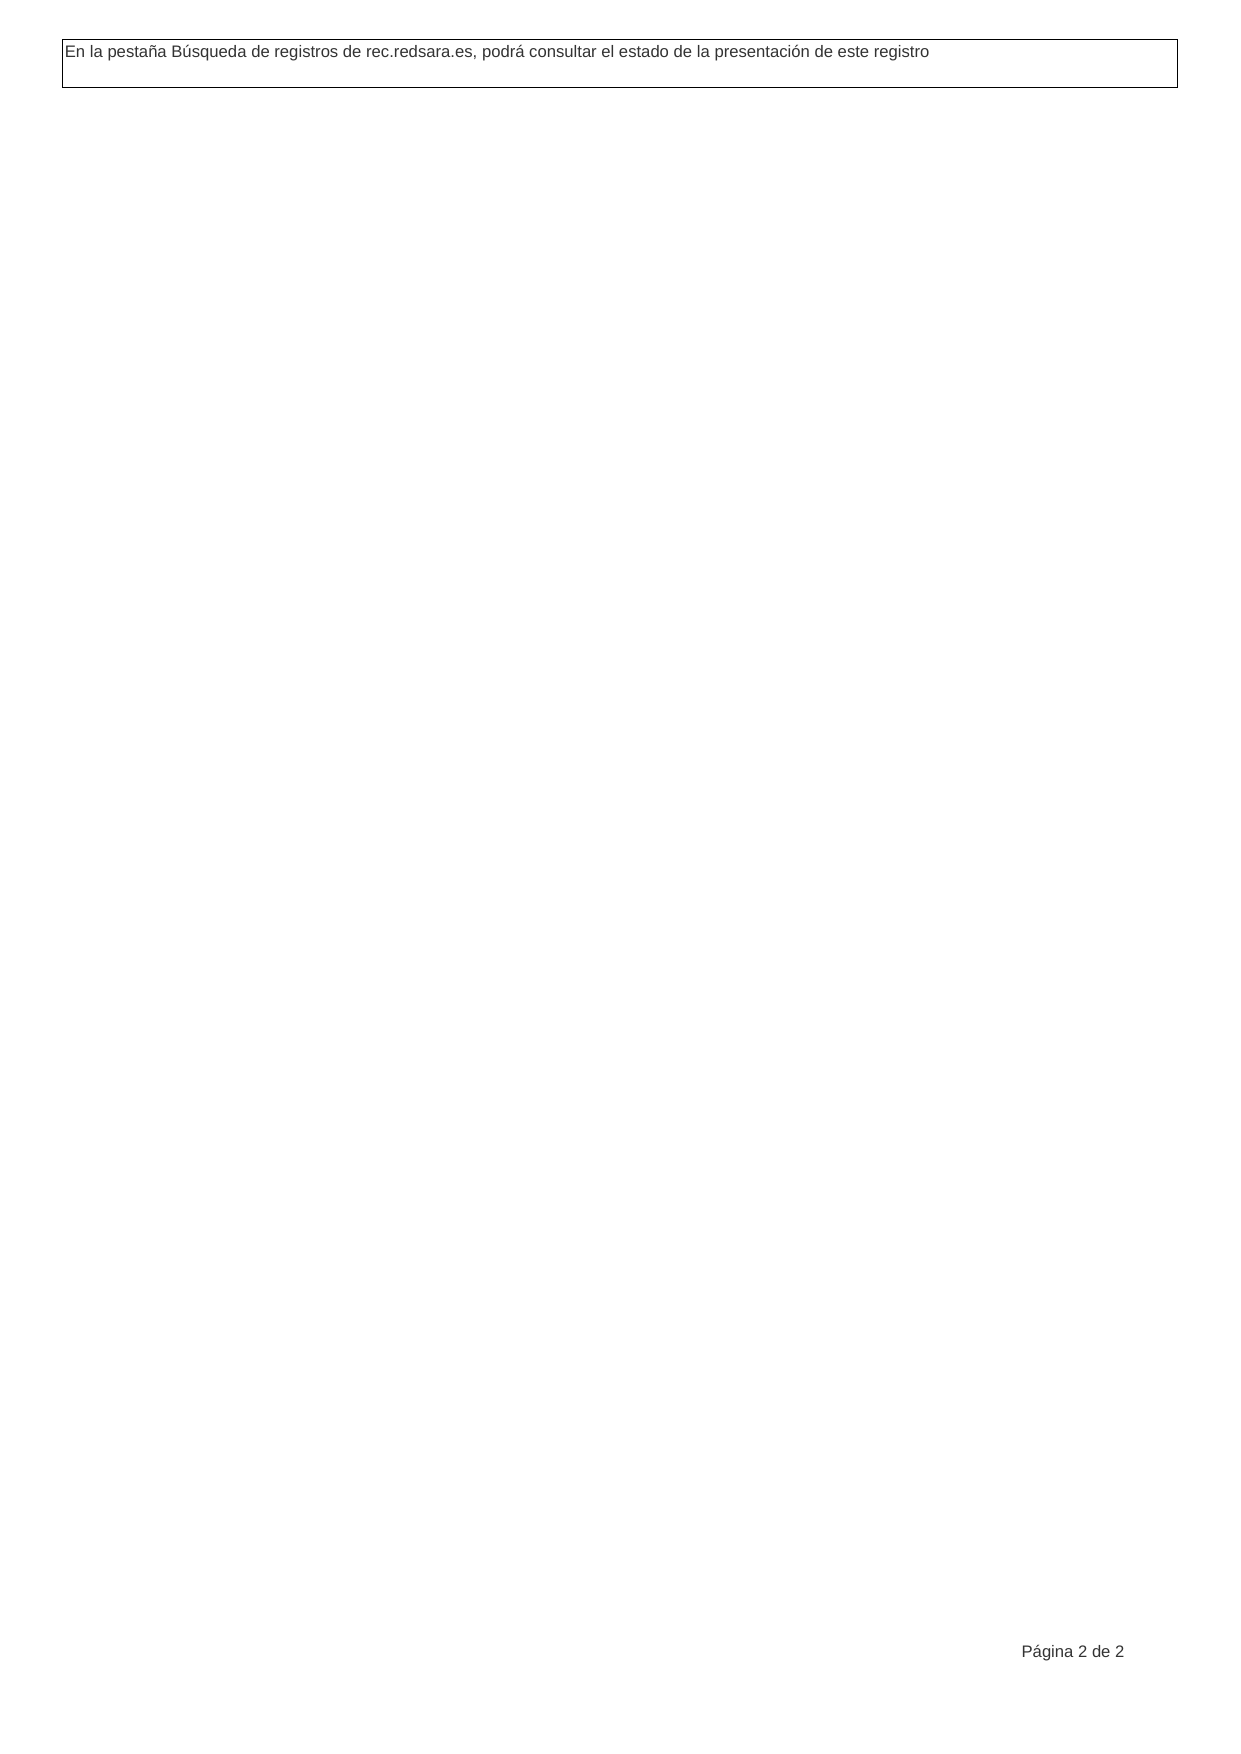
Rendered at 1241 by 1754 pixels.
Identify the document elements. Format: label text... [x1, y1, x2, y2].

text En la pestaña Búsqueda de registros de rec.redsara.es, podrá consultar el estado de la presentación de este registro [64, 42, 954, 61]
text Página 2 de 2 [1021, 1642, 1149, 1661]
picture [63, 40, 1177, 87]
